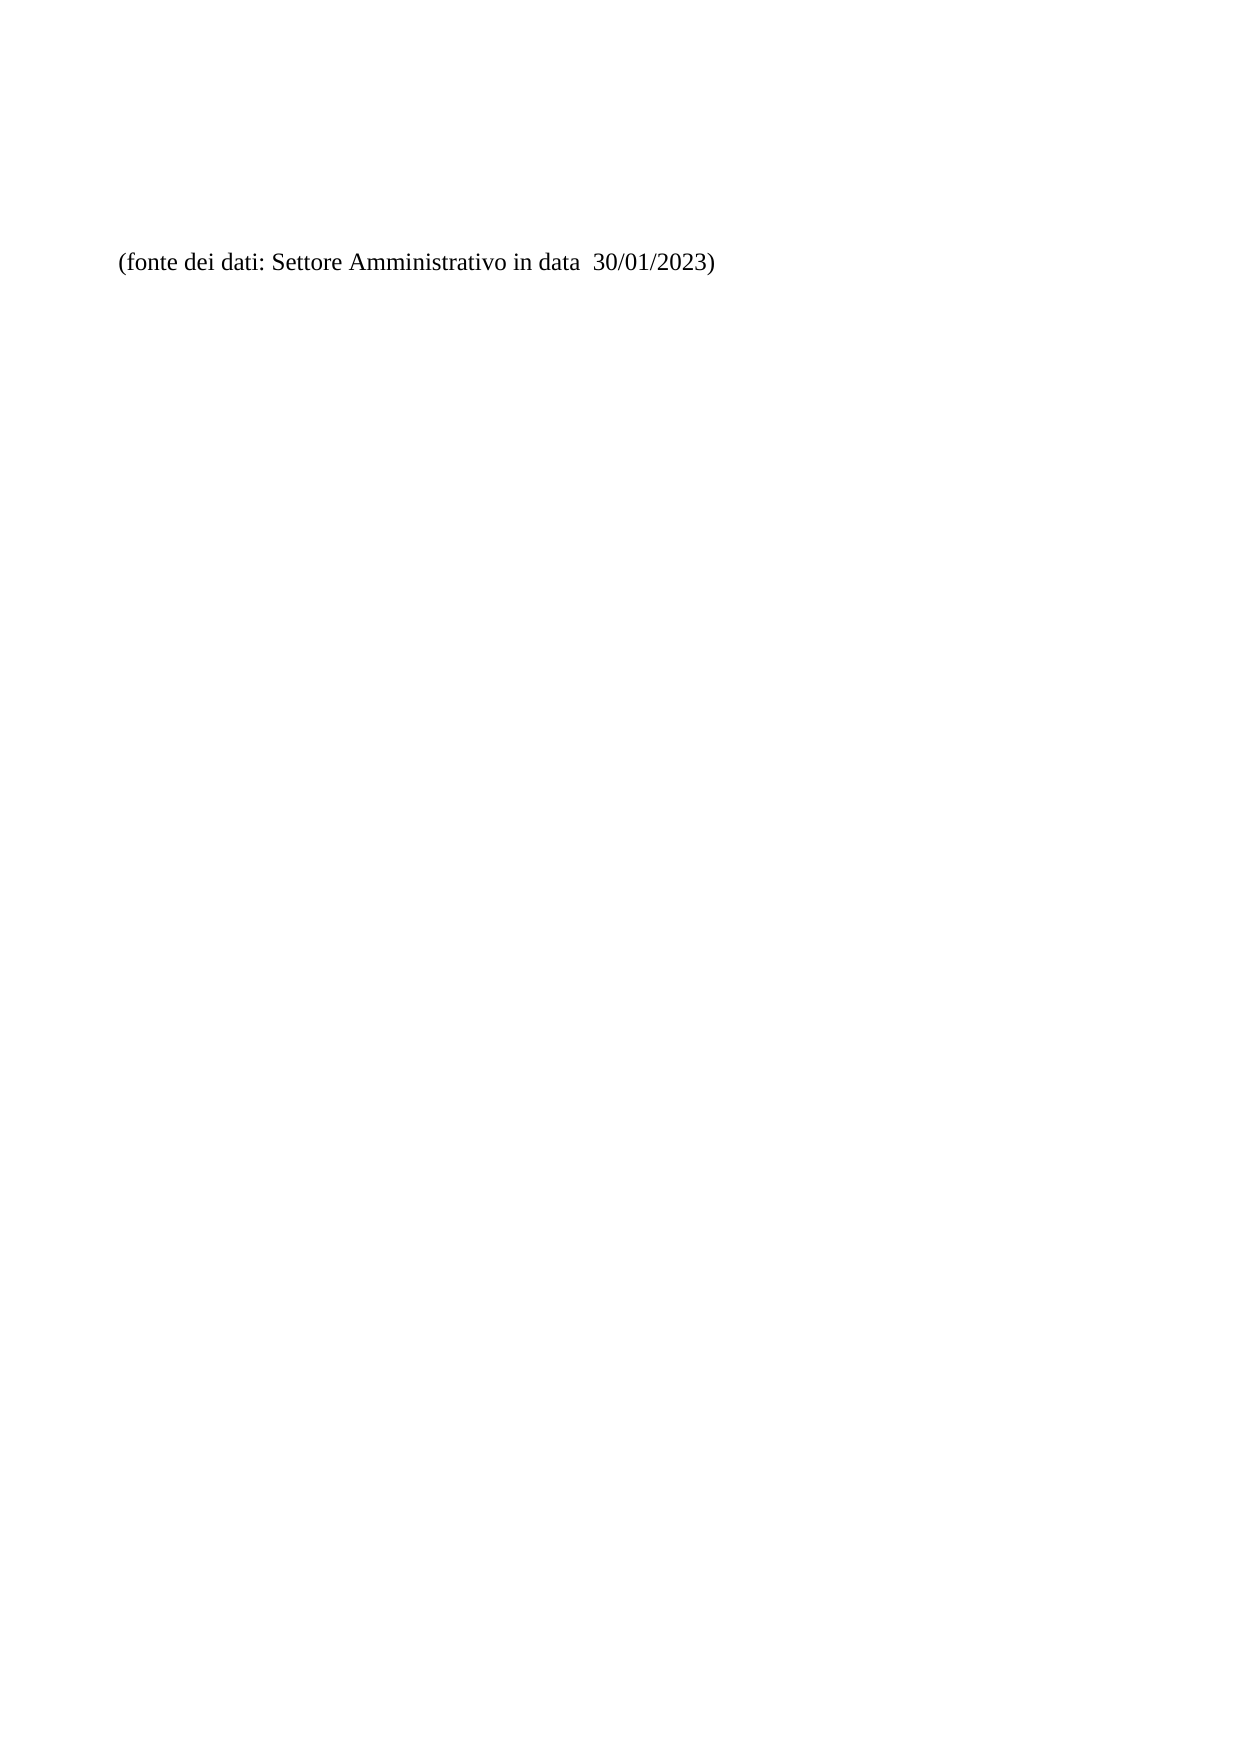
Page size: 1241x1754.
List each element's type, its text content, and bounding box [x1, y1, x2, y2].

text (fonte dei dati: Settore Amministrativo in data 30/01/2023) [118, 247, 1122, 276]
